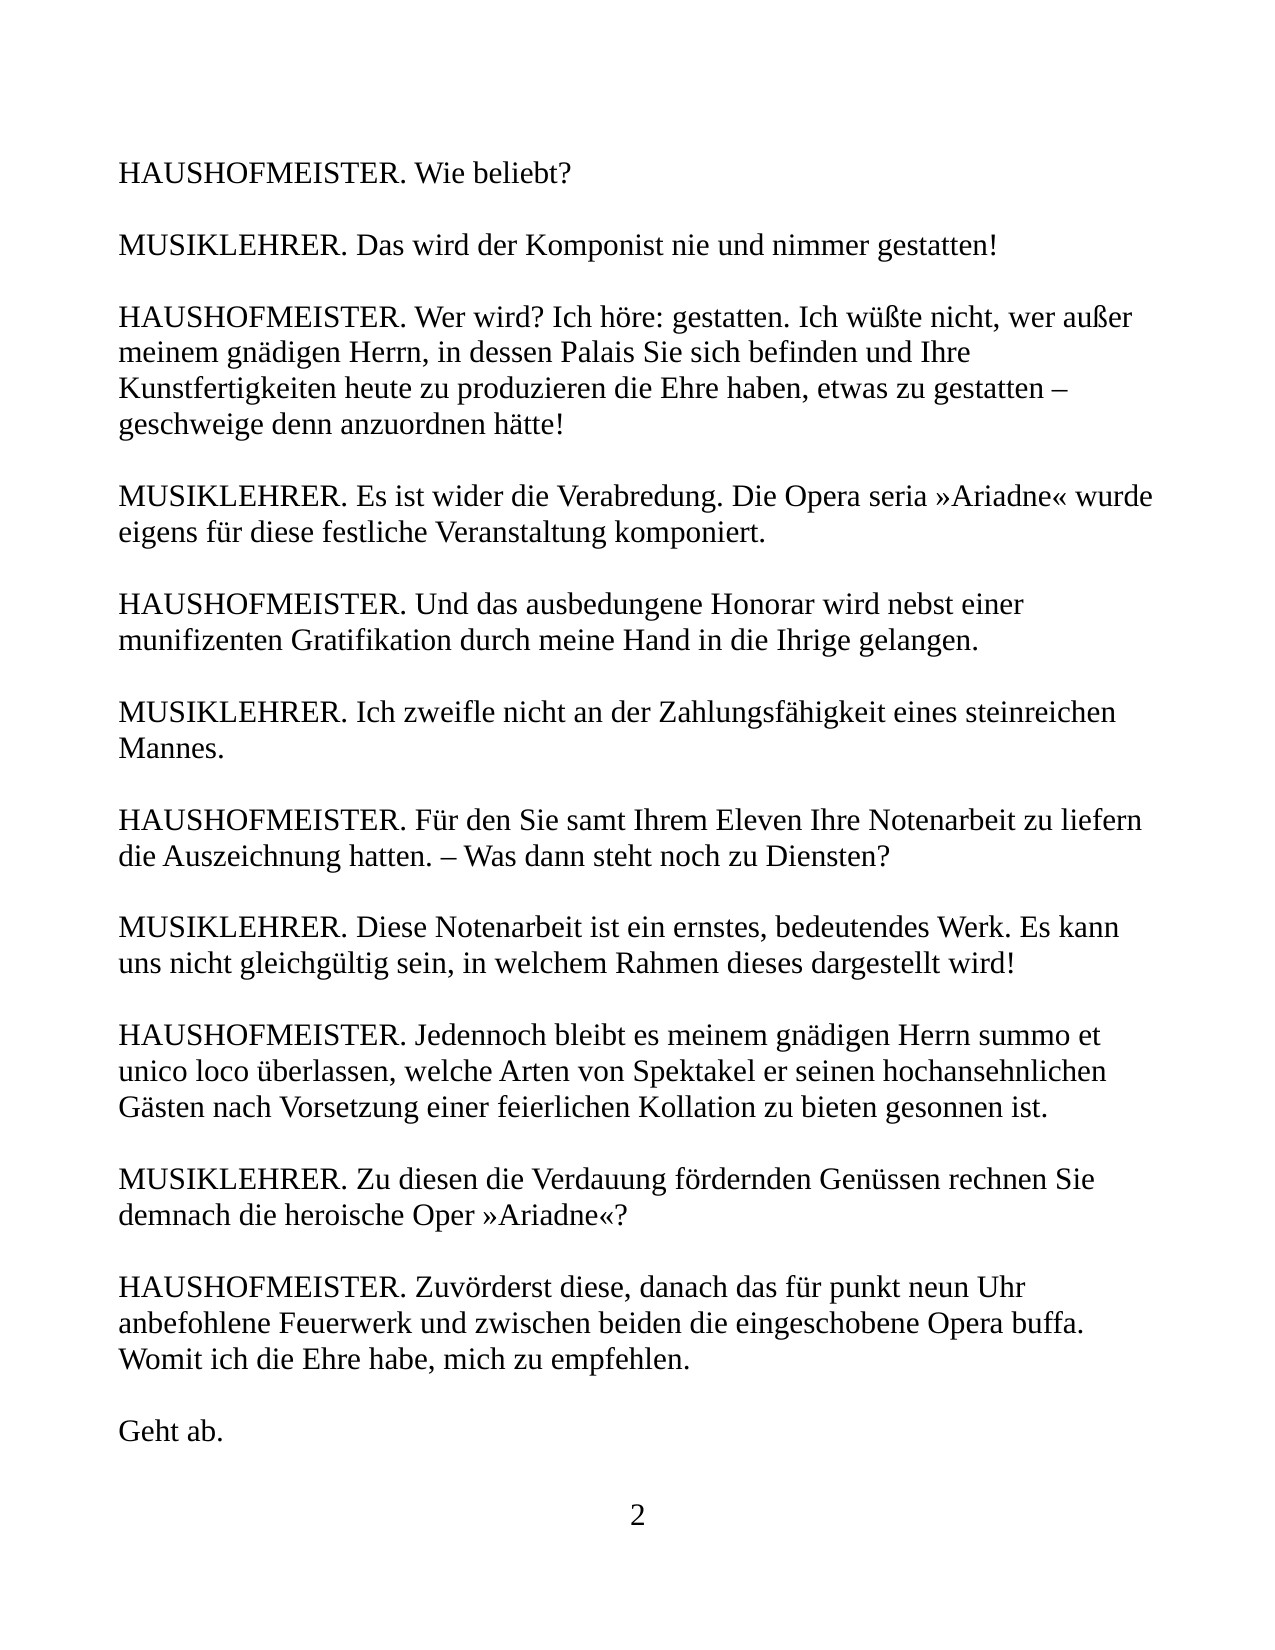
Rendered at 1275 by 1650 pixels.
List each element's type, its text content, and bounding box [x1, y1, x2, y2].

text MUSIKLEHRER. Zu diesen die Verdauung fördernden Genüssen rechnen Sie demnach die heroische Oper »Ariadne«? [118, 1160, 1157, 1232]
text HAUSHOFMEISTER. Und das ausbedungene Honorar wird nebst einer munifizenten Gratifikation durch meine Hand in die Ihrige gelangen. [118, 585, 1157, 657]
text HAUSHOFMEISTER. Jedennoch bleibt es meinem gnädigen Herrn summo et unico loco überlassen, welche Arten von Spektakel er seinen hochansehnlichen Gästen nach Vorsetzung einer feierlichen Kollation zu bieten gesonnen ist. [118, 1017, 1157, 1124]
text HAUSHOFMEISTER. Zuvörderst diese, danach das für punkt neun Uhr anbefohlene Feuerwerk und zwischen beiden die eingeschobene Opera buffa. Womit ich die Ehre habe, mich zu empfehlen. [118, 1268, 1157, 1376]
text HAUSHOFMEISTER. Für den Sie samt Ihrem Eleven Ihre Notenarbeit zu liefern die Auszeichnung hatten. – Was dann steht noch zu Diensten? [118, 801, 1157, 873]
text Geht ab. [118, 1412, 1157, 1448]
text HAUSHOFMEISTER. Wie beliebt? [118, 154, 1157, 190]
text MUSIKLEHRER. Ich zweifle nicht an der Zahlungsfähigkeit eines steinreichen Mannes. [118, 693, 1157, 765]
text MUSIKLEHRER. Das wird der Komponist nie und nimmer gestatten! [118, 226, 1157, 262]
text HAUSHOFMEISTER. Wer wird? Ich höre: gestatten. Ich wüßte nicht, wer außer meinem gnädigen Herrn, in dessen Palais Sie sich befinden und Ihre Kunstfertigkeiten heute zu produzieren die Ehre haben, etwas zu gestatten – geschweige denn anzuordnen hätte! [118, 298, 1157, 442]
text MUSIKLEHRER. Diese Notenarbeit ist ein ernstes, bedeutendes Werk. Es kann uns nicht gleichgültig sein, in welchem Rahmen dieses dargestellt wird! [118, 909, 1157, 981]
text MUSIKLEHRER. Es ist wider die Verabredung. Die Opera seria »Ariadne« wurde eigens für diese festliche Veranstaltung komponiert. [118, 477, 1157, 549]
